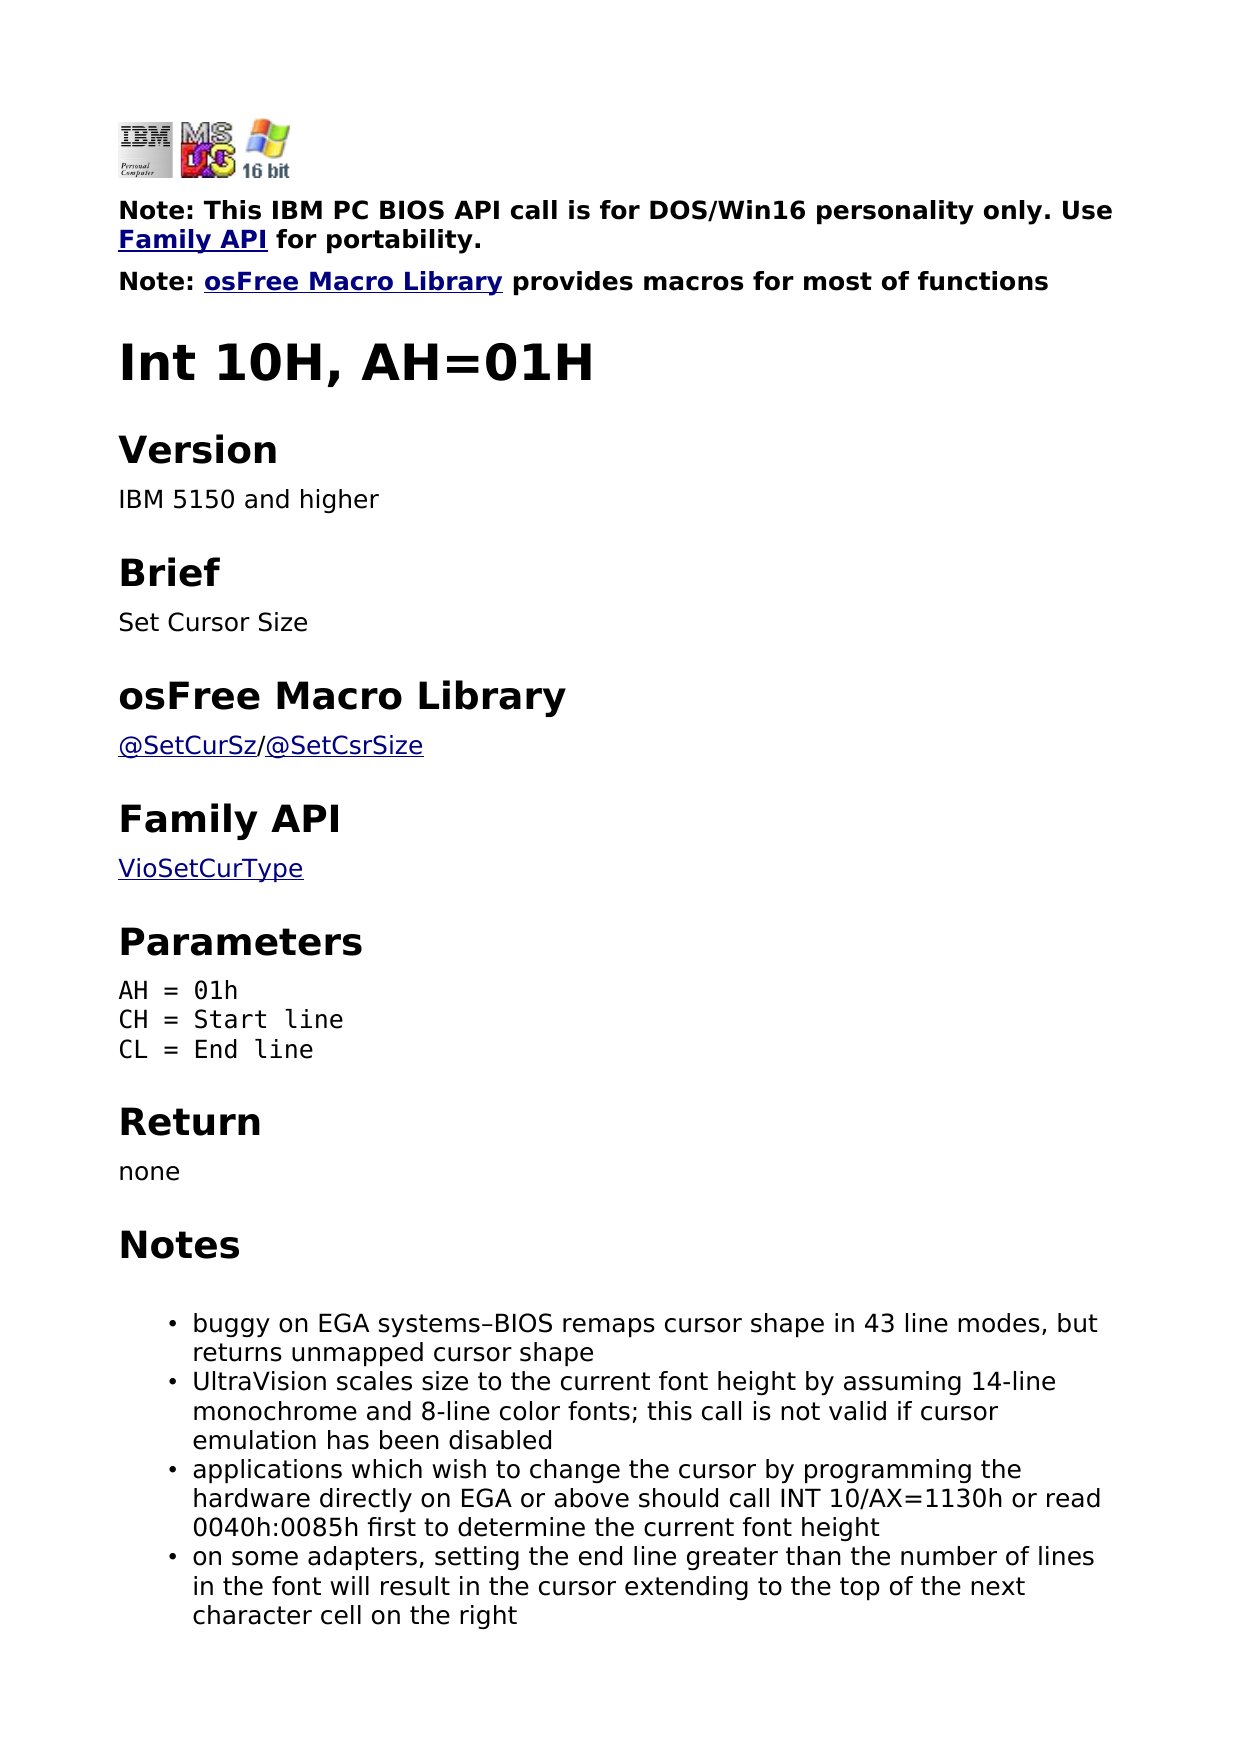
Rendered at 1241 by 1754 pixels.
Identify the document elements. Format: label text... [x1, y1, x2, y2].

subtitle Brief [118, 552, 1122, 596]
list on some adapters, setting the end line greater than the number of lines in the font will result in the cursor extending to the top of the next character cell on the right [177, 1543, 1122, 1630]
text Note: osFree Macro Library provides macros for most of functions [118, 267, 1122, 296]
picture [243, 118, 291, 178]
subtitle Parameters [118, 920, 1122, 964]
text @SetCurSz/@SetCsrSize [118, 731, 1122, 760]
text Set Cursor Size [118, 608, 1122, 637]
subtitle Return [118, 1101, 1122, 1144]
list applications which wish to change the cursor by programming the hardware directly on EGA or above should call INT 10/AX=1130h or read 0040h:0085h first to determine the current font height [177, 1455, 1122, 1543]
text none [118, 1157, 1122, 1186]
subtitle Notes [118, 1224, 1122, 1267]
subtitle Version [118, 429, 1122, 473]
picture [118, 122, 173, 178]
list UltraVision scales size to the current font height by assuming 14-line monochrome and 8-line color fonts; this call is not valid if cursor emulation has been disabled [177, 1368, 1122, 1455]
subtitle Family API [118, 798, 1122, 841]
text Note: This IBM PC BIOS API call is for DOS/Win16 personality only. Use Family API for portability. [118, 196, 1122, 254]
text AH = 01h CH = Start line CL = End line [118, 977, 1122, 1064]
picture [180, 122, 236, 178]
text VioSetCurType [118, 854, 1122, 883]
subtitle osFree Macro Library [118, 675, 1122, 718]
list buggy on EGA systems–BIOS remaps cursor shape in 43 line modes, but returns unmapped cursor shape [177, 1309, 1122, 1368]
text IBM 5150 and higher [118, 485, 1122, 514]
subtitle Int 10H, AH=01H [118, 333, 1122, 392]
